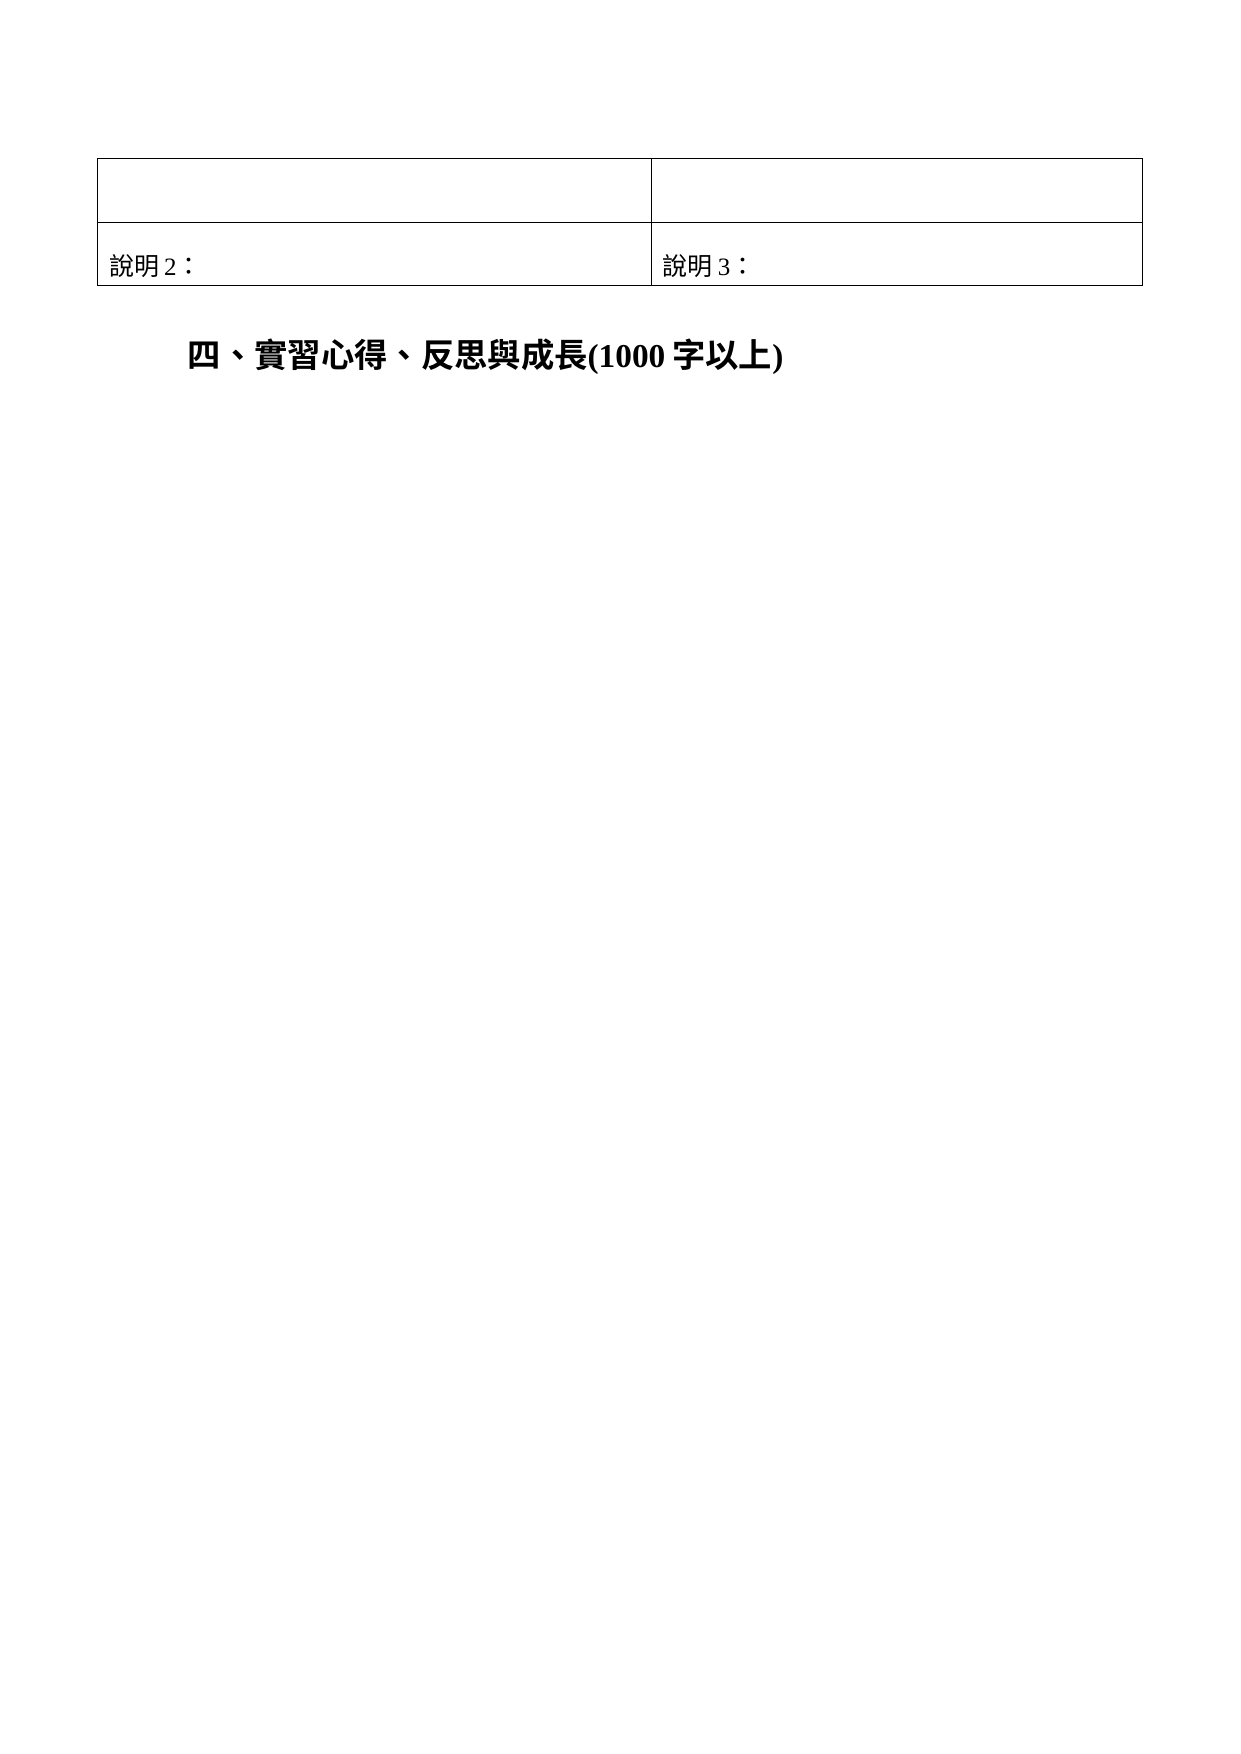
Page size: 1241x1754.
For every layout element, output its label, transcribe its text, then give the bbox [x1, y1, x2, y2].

text 四、實習心得、反思與成長(1000字以上) [187, 311, 1053, 374]
table_cell [98, 159, 651, 222]
table_cell [652, 159, 1142, 222]
table_cell 說明3： [652, 223, 1142, 285]
table_cell 說明2： [98, 223, 651, 285]
